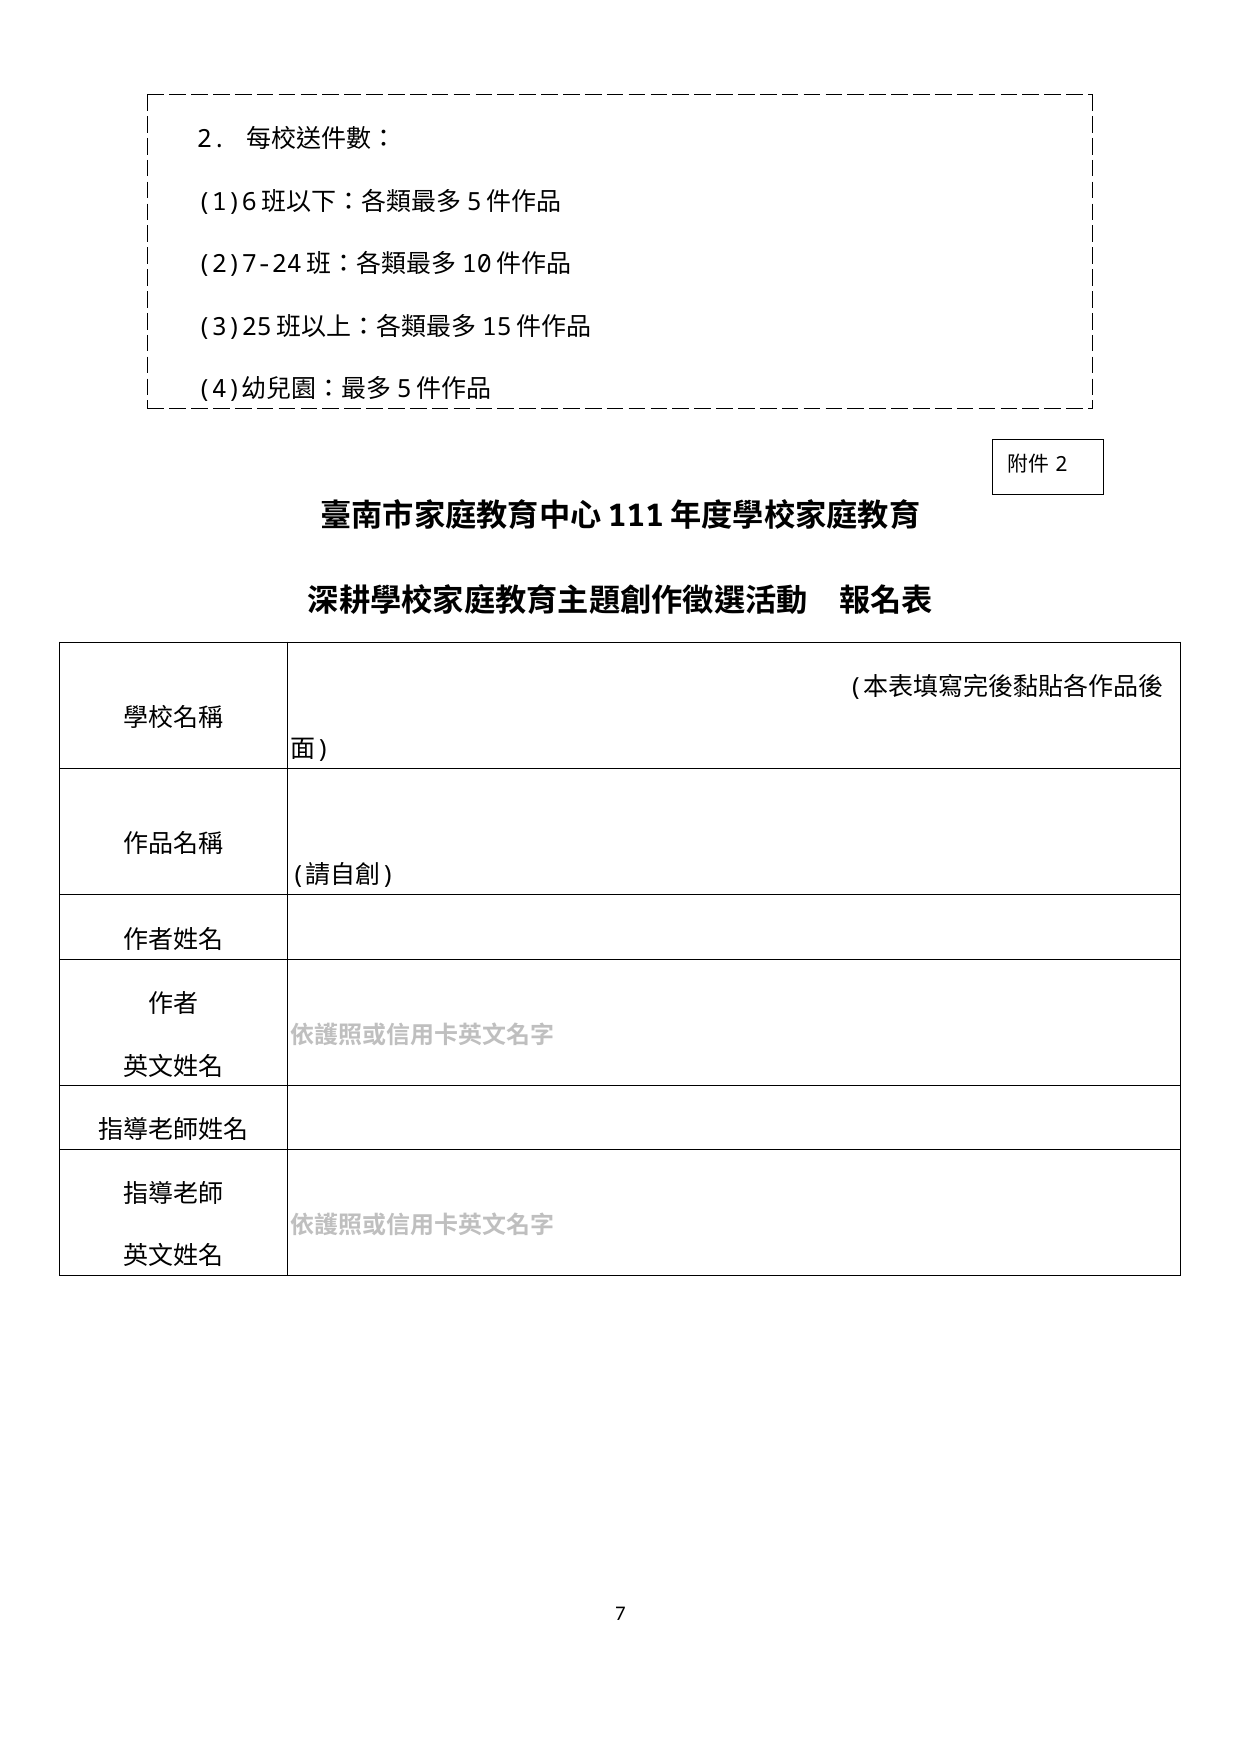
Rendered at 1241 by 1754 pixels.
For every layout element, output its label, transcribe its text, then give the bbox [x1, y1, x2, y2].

table_cell 作者 英文姓名 [60, 960, 287, 1085]
table_cell [288, 895, 1180, 959]
table_cell 指導老師姓名 [60, 1086, 287, 1149]
text 深耕學校家庭教育主題創作徵選活動 報名表 [118, 556, 1122, 619]
table_header 學校名稱 [60, 643, 287, 768]
text 臺南市家庭教育中心111年度學校家庭教育 [118, 471, 1122, 534]
table_header 備註： 每人限作品一件，重覆參賽之作品，由主辦單位擇一。 每校送件數： (1)6班以下：各類最多5件作品 (2)7-24班：各類最多10件作品 (3)25班以上：各類最多15件作品 (4)幼兒園：最多5件作品 [148, 94, 1092, 408]
table_cell (請自創) [288, 769, 1180, 894]
table_cell 依護照或信用卡英文名字 [288, 960, 1180, 1085]
table_cell 作品名稱 [60, 769, 287, 894]
table_cell 指導老師 英文姓名 [60, 1150, 287, 1275]
table_cell [288, 1086, 1180, 1149]
table_cell 作者姓名 [60, 895, 287, 959]
table_header (本表填寫完後黏貼各作品後面) [288, 643, 1180, 768]
table_cell 依護照或信用卡英文名字 [288, 1150, 1180, 1275]
